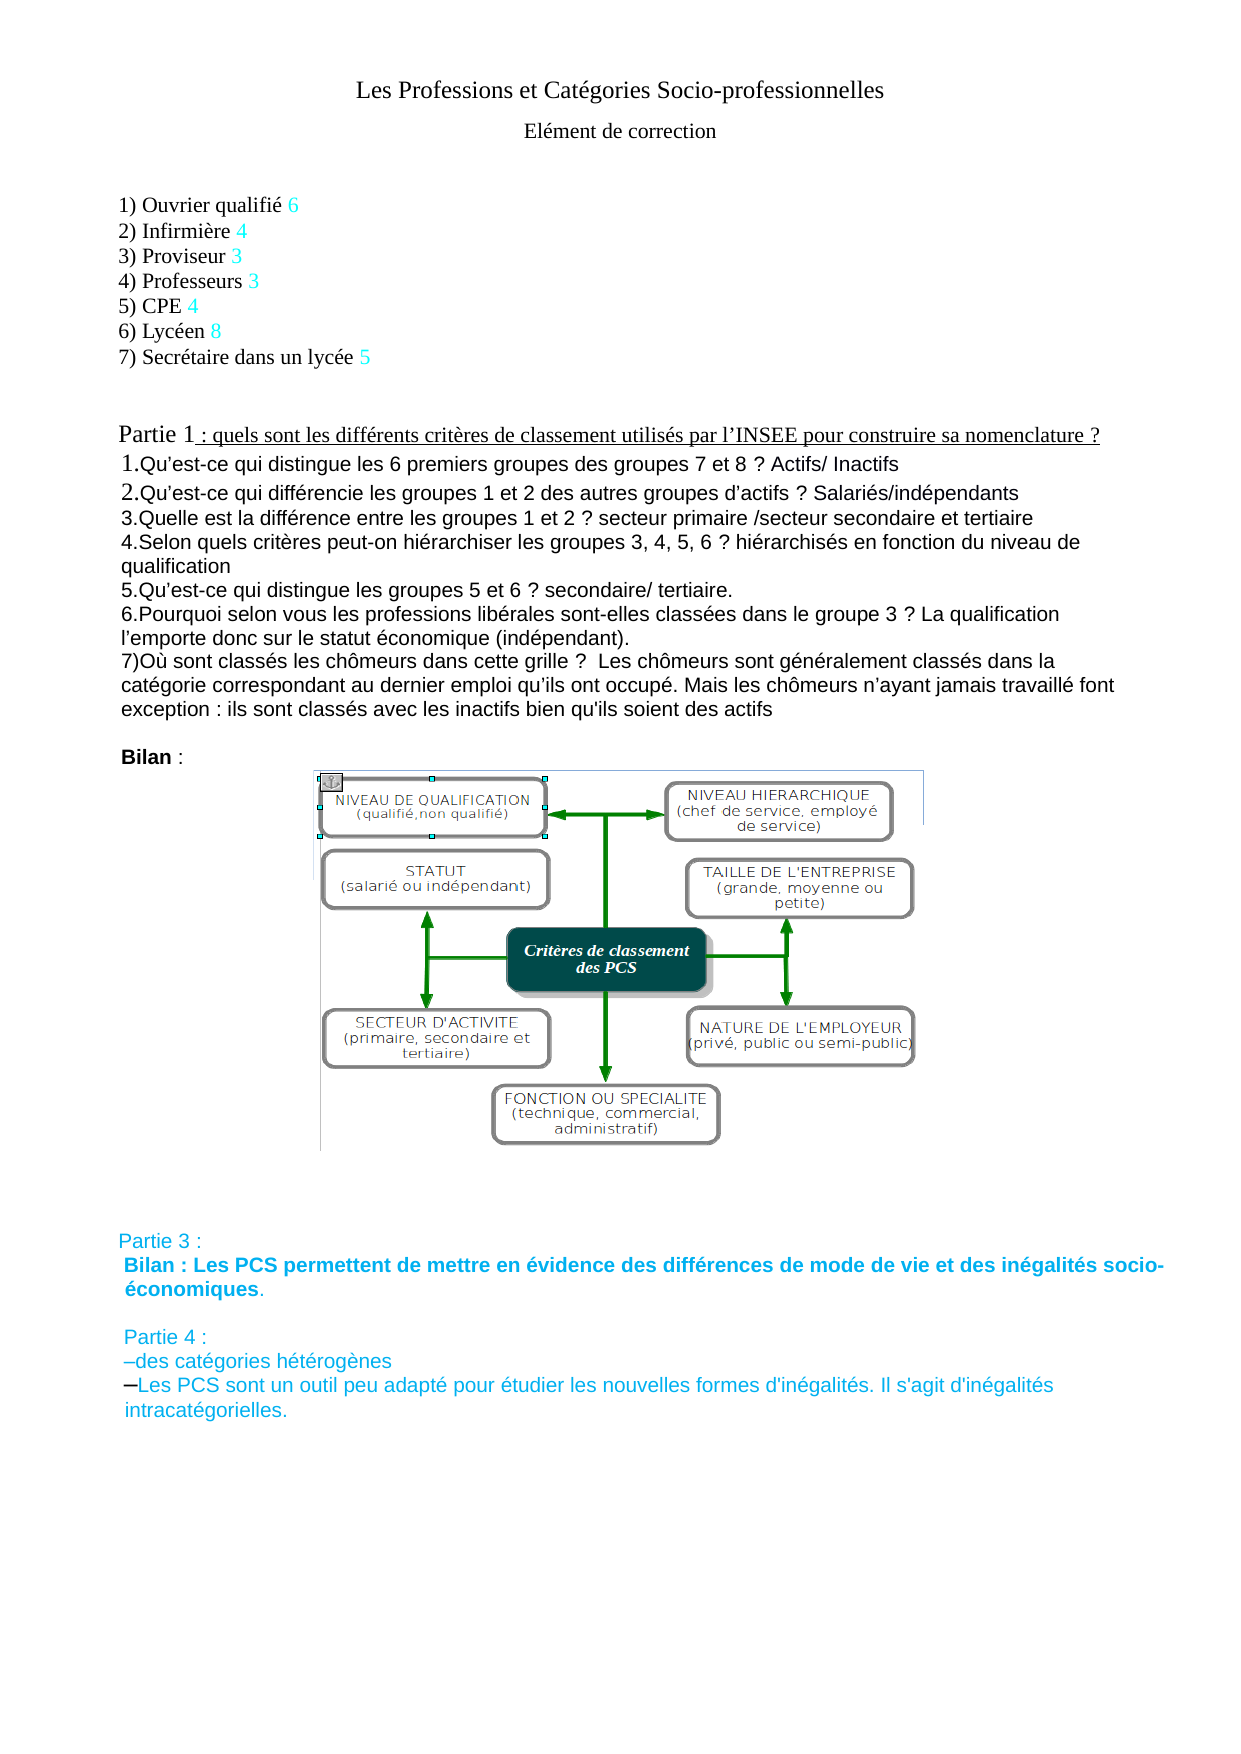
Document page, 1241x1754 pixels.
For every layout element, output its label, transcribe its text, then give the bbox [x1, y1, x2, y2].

list 5) CPE 4 [118, 293, 1211, 318]
list Pourquoi selon vous les professions libérales sont-elles classées dans le groupe 3 ? La qualification l’emporte donc sur le statut économique (indépendant). [121, 601, 1122, 649]
list 6) Lycéen 8 [118, 318, 1211, 344]
text Elément de correction [118, 118, 1122, 143]
text Partie 4 : [124, 1325, 1210, 1349]
list 3) Proviseur 3 [118, 243, 1211, 268]
list 7) Secrétaire dans un lycée 5 [118, 344, 1211, 369]
text Bilan : [121, 745, 1122, 769]
list 2) Infirmière 4 [118, 218, 1211, 243]
text Partie 1 : quels sont les différents critères de classement utilisés par l’INSEE pour construire sa nomenclature ? [118, 419, 1122, 448]
list Selon quels critères peut-on hiérarchiser les groupes 3, 4, 5, 6 ? hiérarchisés en fonction du niveau de qualification [121, 529, 1122, 577]
list Où sont classés les chômeurs dans cette grille ? Les chômeurs sont généralement classés dans la catégorie correspondant au dernier emploi qu’ils ont occupé. Mais les chômeurs n’ayant jamais travaillé font exception : ils sont classés avec les inactifs bien qu'ils soient des actifs [121, 649, 1122, 721]
list Quelle est la différence entre les groupes 1 et 2 ? secteur primaire /secteur secondaire et tertiaire [121, 506, 1122, 529]
list Les PCS sont un outil peu adapté pour étudier les nouvelles formes d'inégalités. Il s'agit d'inégalités intracatégorielles. [124, 1373, 1113, 1422]
list Qu’est-ce qui différencie les groupes 1 et 2 des autres groupes d’actifs ? Salariés/indépendants [121, 477, 1122, 506]
list Qu’est-ce qui distingue les groupes 5 et 6 ? secondaire/ tertiaire. [121, 577, 1122, 601]
list des catégories hétérogènes [124, 1349, 1210, 1373]
list Partie 3 : [118, 1229, 1211, 1253]
text Bilan : Les PCS permettent de mettre en évidence des différences de mode de vie et des inégalités socio-économiques. [124, 1253, 1210, 1301]
list Qu’est-ce qui distingue les 6 premiers groupes des groupes 7 et 8 ? Actifs/ Inactifs [121, 448, 1122, 477]
list 4) Professeurs 3 [118, 268, 1211, 293]
list 1) Ouvrier qualifié 6 [118, 192, 1211, 218]
